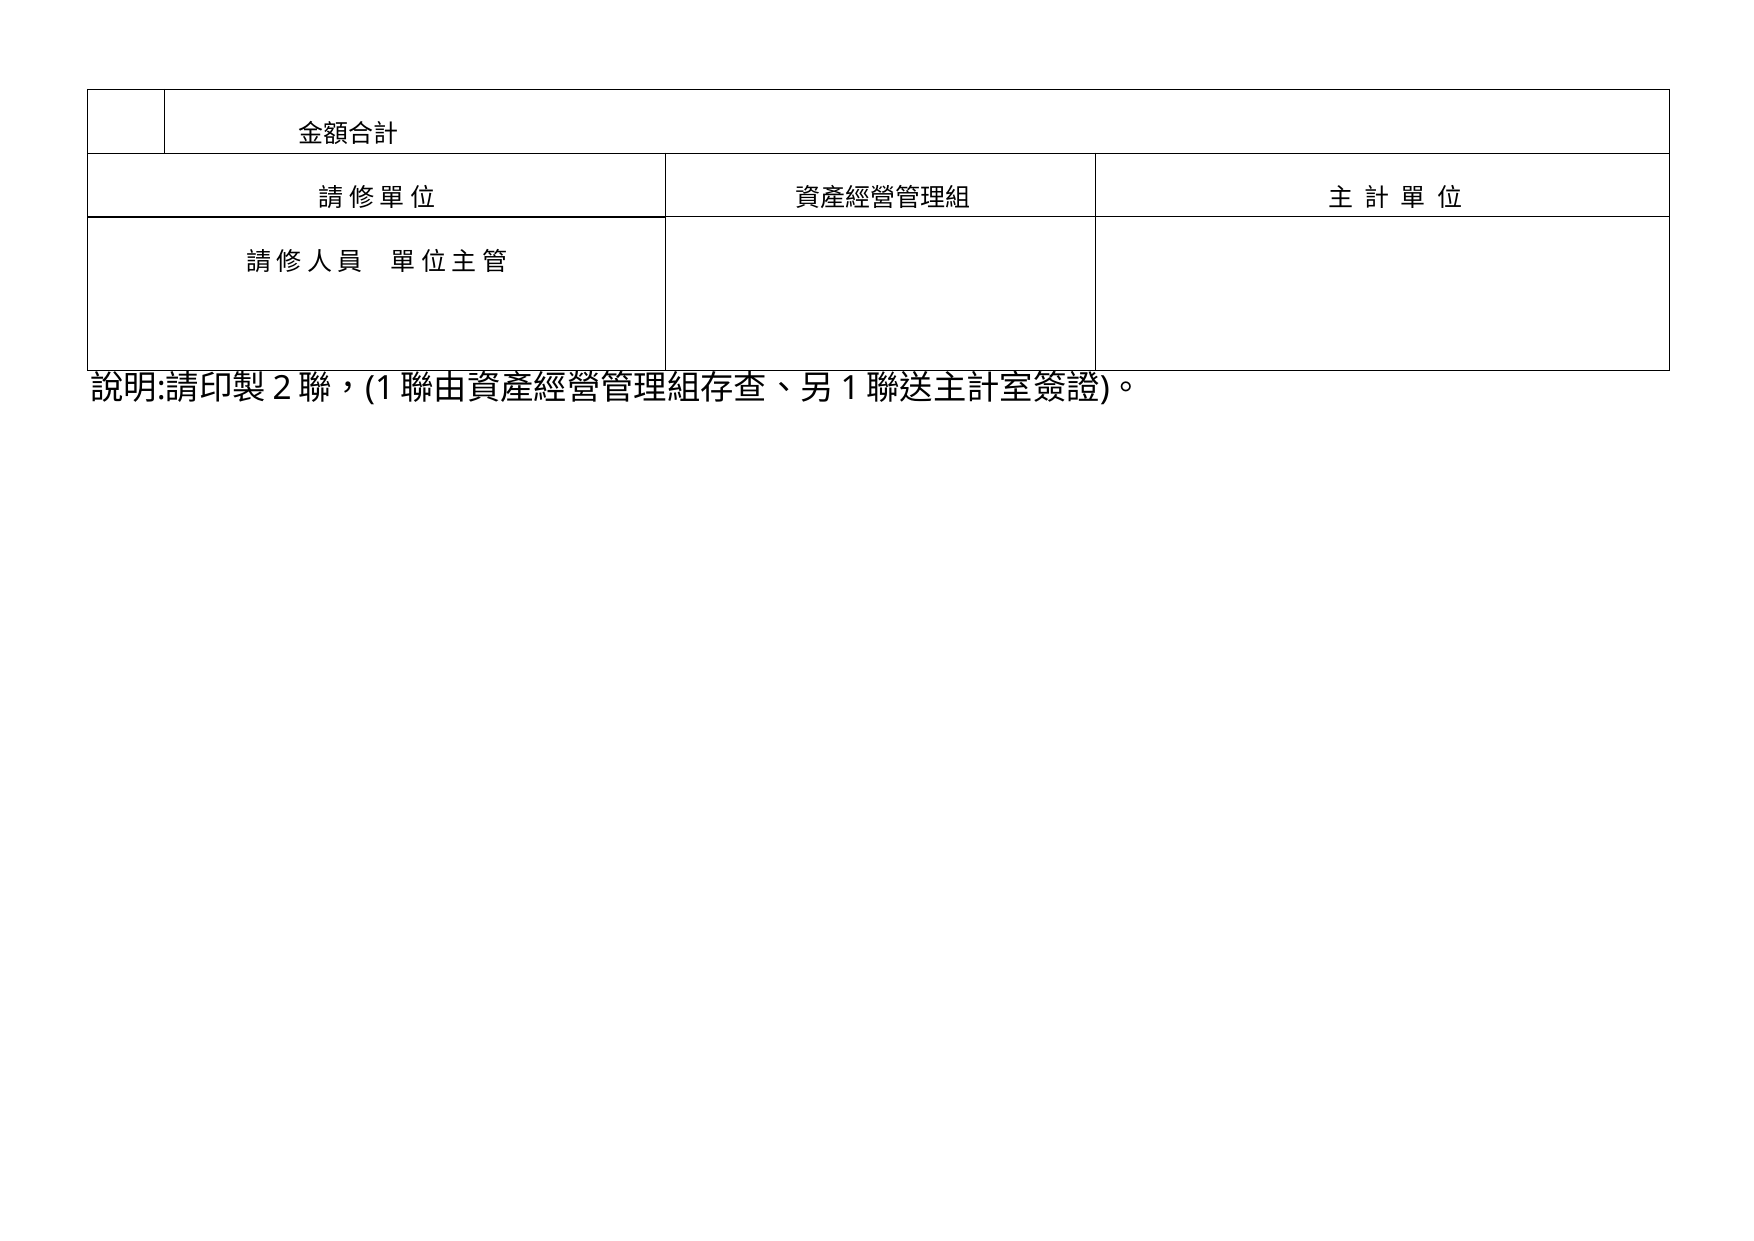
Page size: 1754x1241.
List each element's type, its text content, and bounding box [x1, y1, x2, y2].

table_cell [1670, 153, 1678, 216]
table_cell [88, 90, 164, 152]
table_cell [1096, 217, 1669, 370]
table_cell 請 修 單 位 [88, 154, 665, 216]
table_cell 請 修 人 員 單 位 主 管 [88, 218, 665, 370]
table_cell 金額合計 [165, 90, 1669, 152]
table_cell [1678, 216, 1731, 370]
table_cell 資產經營管理組 [666, 154, 1095, 216]
table_cell [1678, 153, 1731, 216]
table_cell [1678, 89, 1731, 152]
table_cell 主 計 單 位 [1096, 154, 1669, 216]
table_cell [1670, 216, 1678, 370]
table_cell [1670, 89, 1678, 152]
table_cell [666, 217, 1095, 370]
text 說明:請印製2聯，(1聯由資產經營管理組存查、另1聯送主計室簽證)。 [75, 371, 1679, 407]
